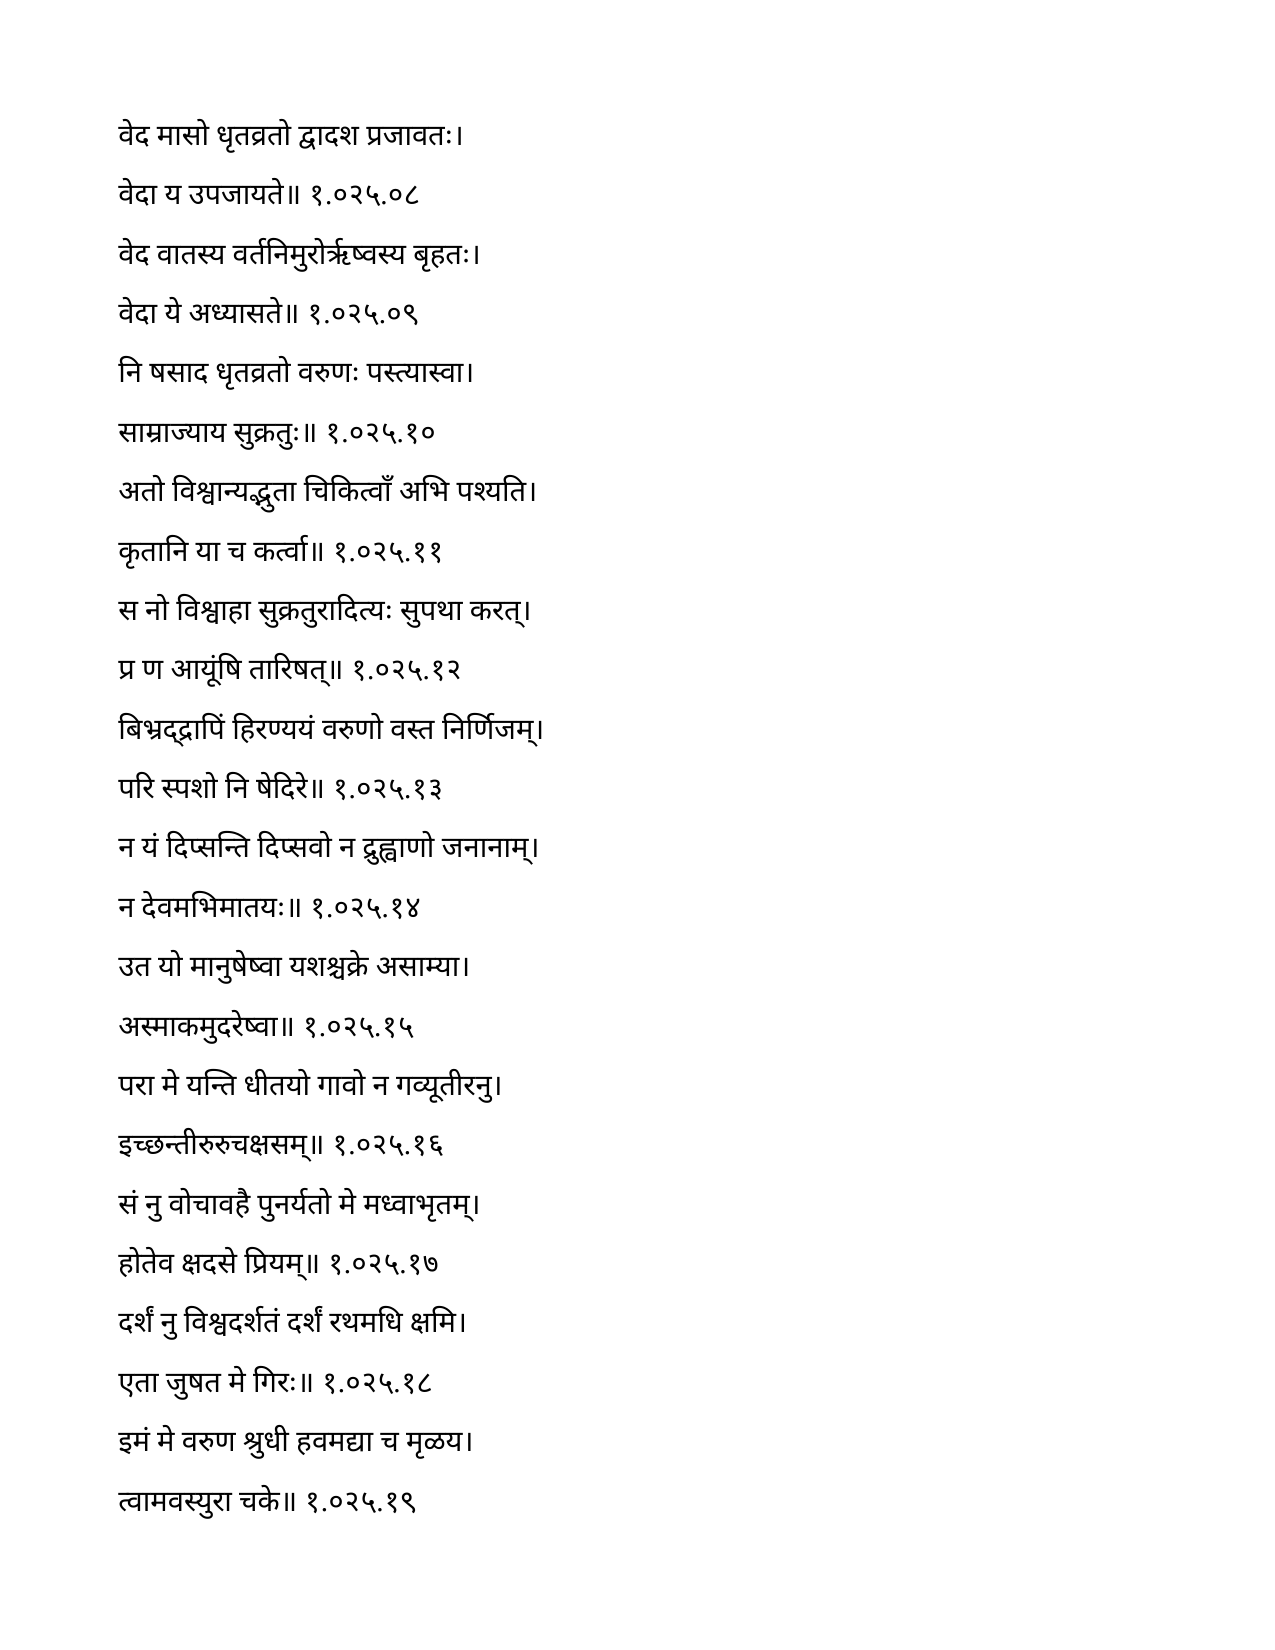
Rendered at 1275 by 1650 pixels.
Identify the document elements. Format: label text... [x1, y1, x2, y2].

text सं नु वोचावहै पुनर्यतो मे मध्वाभृतम्। [118, 1187, 1157, 1220]
text नि षसाद धृतव्रतो वरुणः पस्त्यास्वा। [227, 356, 1157, 389]
text नि षसाद धृतव्रतो वरुणः पस्त्यास्वा। [118, 356, 285, 389]
text साम्राज्याय सुक्रतुः॥ १.०२५.१० [118, 415, 1157, 448]
text कृतानि या च कर्त्वा॥ १.०२५.११ [118, 534, 1157, 567]
text अतो विश्वान्यद्भुता चिकित्वाँ अभि पश्यति। [118, 474, 1157, 508]
text न यं दिप्सन्ति दिप्सवो न द्रुह्वाणो जनानाम्। [118, 831, 428, 864]
text परा मे यन्ति धीतयो गावो न गव्यूतीरनु। [118, 1068, 1157, 1102]
text अस्माकमुदरेष्वा॥ १.०२५.१५ [118, 1009, 1157, 1042]
text न यं दिप्सन्ति दिप्सवो न द्रुह्वाणो जनानाम्। [366, 831, 1157, 864]
text दर्शं नु विश्वदर्शतं दर्शं रथमधि क्षमि। [118, 1306, 1157, 1339]
text वेद मासो धृतव्रतो द्वादश प्रजावतः। [118, 118, 1157, 152]
text वेद वातस्य वर्तनिमुरोरृष्वस्य बृहतः। [118, 237, 1157, 270]
text त्वामवस्युरा चके॥ १.०२५.१९ [118, 1484, 1157, 1517]
text वेदा ये अध्यासते॥ १.०२५.०९ [118, 296, 1157, 330]
text इच्छन्तीरुरुचक्षसम्॥ १.०२५.१६ [118, 1127, 1157, 1161]
text होतेव क्षदसे प्रियम्॥ १.०२५.१७ [118, 1246, 1157, 1280]
text उत यो मानुषेष्वा यशश्चक्रे असाम्या। [118, 949, 1157, 983]
text परि स्पशो नि षेदिरे॥ १.०२५.१३ [118, 771, 1157, 805]
text न देवमभिमातयः॥ १.०२५.१४ [118, 890, 1157, 923]
text बिभ्रद्द्रापिं हिरण्ययं वरुणो वस्त निर्णिजम्। [118, 712, 1157, 745]
text एता जुषत मे गिरः॥ १.०२५.१८ [118, 1365, 1157, 1398]
text स नो विश्वाहा सुक्रतुरादित्यः सुपथा करत्। [118, 593, 1157, 627]
text प्र ण आयूंषि तारिषत्॥ १.०२५.१२ [118, 652, 1157, 686]
text इमं मे वरुण श्रुधी हवमद्या च मृळय। [118, 1424, 1157, 1458]
text वेदा य उपजायते॥ १.०२५.०८ [118, 177, 1157, 211]
